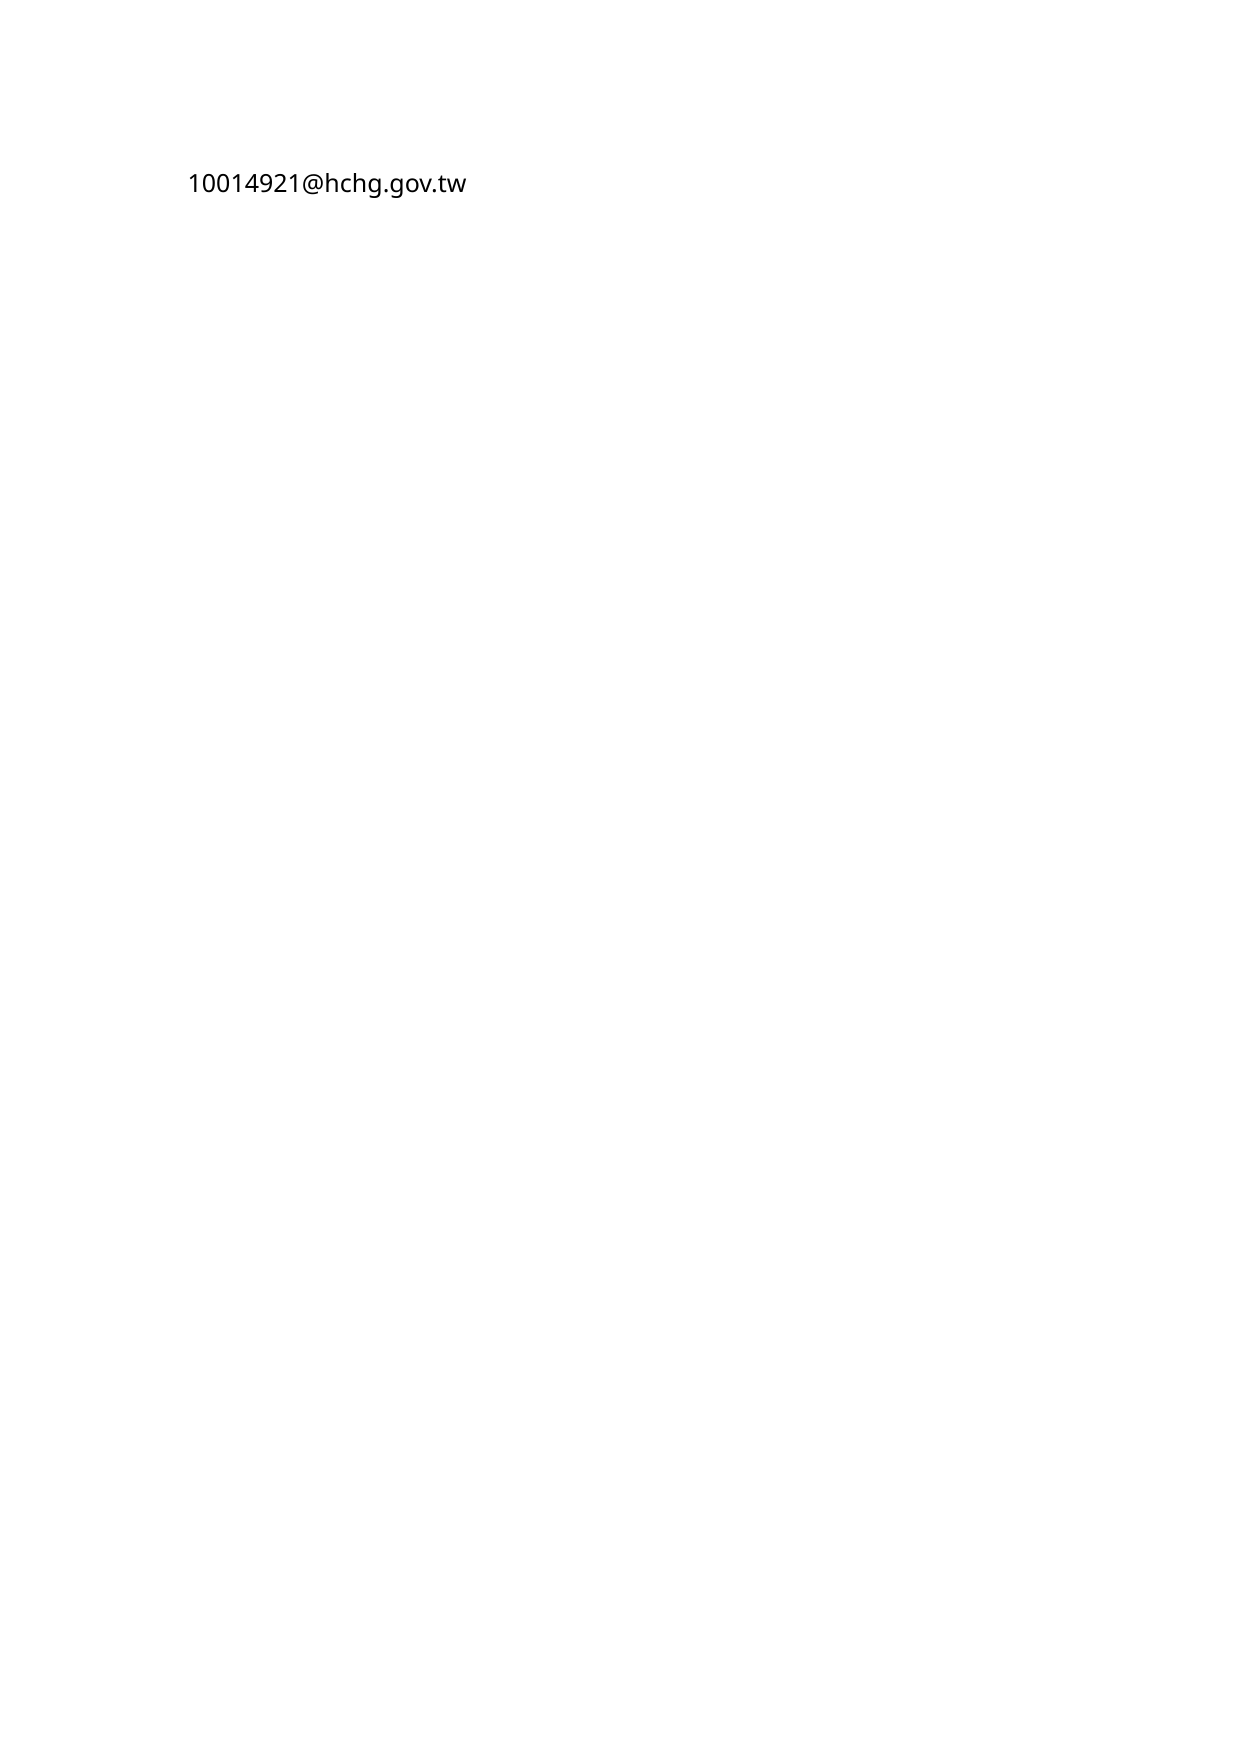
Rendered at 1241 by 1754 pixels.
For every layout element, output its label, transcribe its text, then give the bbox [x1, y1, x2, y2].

text 10014921@hchg.gov.tw [187, 164, 1053, 202]
